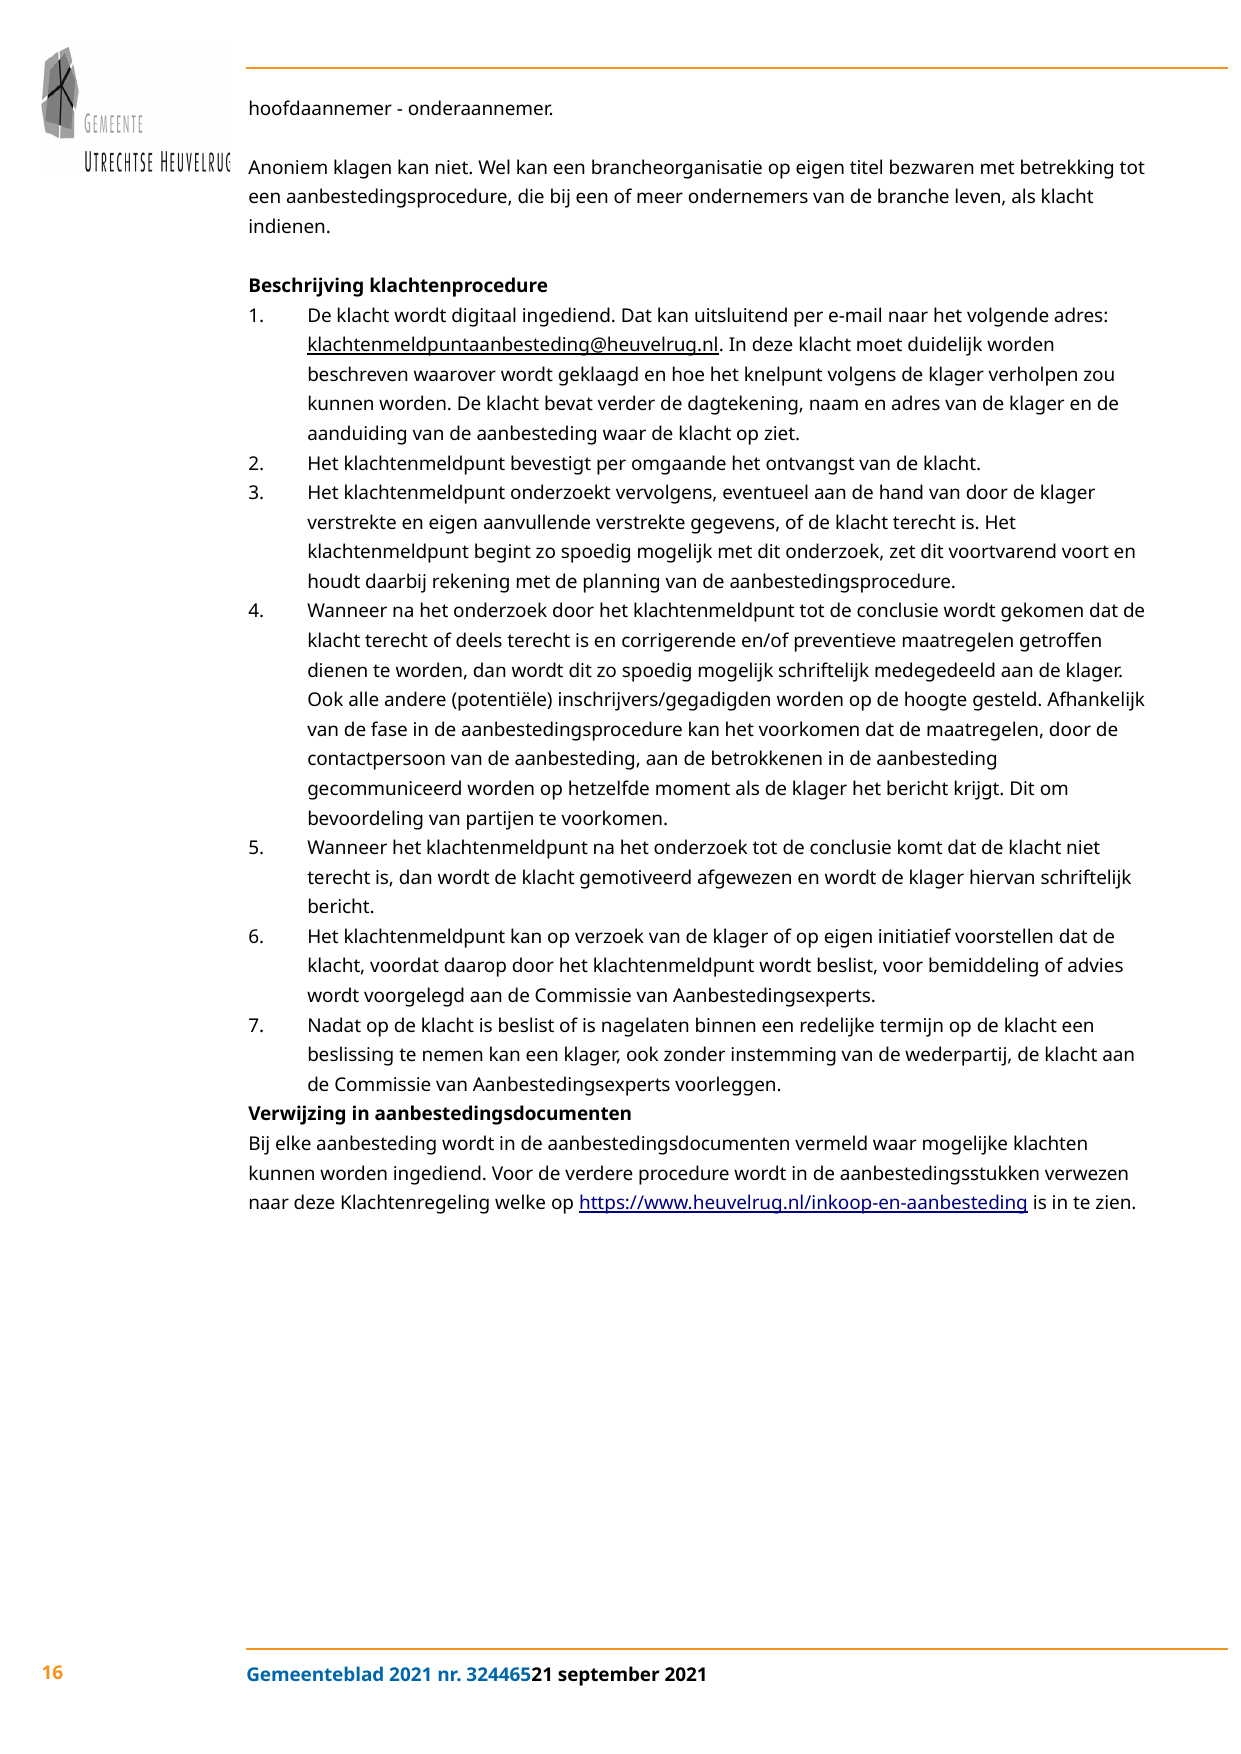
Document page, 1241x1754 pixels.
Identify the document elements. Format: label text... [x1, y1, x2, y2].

text Anoniem klagen kan niet. Wel kan een brancheorganisatie op eigen titel bezwaren met betrekking tot een aanbestedingsprocedure, die bij een of meer ondernemers van de branche leven, als klacht indienen. [248, 154, 1152, 239]
list Wanneer na het onderzoek door het klachtenmeldpunt tot de conclusie wordt gekomen dat de klacht terecht of deels terecht is en corrigerende en/of preventieve maatregelen getroffen dienen te worden, dan wordt dit zo spoedig mogelijk schriftelijk medegedeeld aan de klager. Ook alle andere (potentiële) inschrijvers/gegadigden worden op de hoogte gesteld. Afhankelijk van de fase in de aanbestedingsprocedure kan het voorkomen dat de maatregelen, door de contactpersoon van de aanbesteding, aan de betrokkenen in de aanbesteding gecommuniceerd worden op hetzelfde moment als de klager het bericht krijgt. Dit om bevoordeling van partijen te voorkomen. [248, 598, 1152, 831]
list Wanneer het klachtenmeldpunt na het onderzoek tot de conclusie komt dat de klacht niet terecht is, dan wordt de klacht gemotiveerd afgewezen en wordt de klager hiervan schriftelijk bericht. [248, 834, 1152, 919]
picture [41, 47, 231, 172]
list Het klachtenmeldpunt onderzoekt vervolgens, eventueel aan de hand van door de klager verstrekte en eigen aanvullende verstrekte gegevens, of de klacht terecht is. Het klachtenmeldpunt begint zo spoedig mogelijk met dit onderzoek, zet dit voortvarend voort en houdt daarbij rekening met de planning van de aanbestedingsprocedure. [248, 479, 1152, 594]
list Het klachtenmeldpunt bevestigt per omgaande het ontvangst van de klacht. [248, 450, 1152, 476]
text hoofdaannemer - onderaannemer. [248, 95, 1152, 121]
text Bij elke aanbesteding wordt in de aanbestedingsdocumenten vermeld waar mogelijke klachten kunnen worden ingediend. Voor de verdere procedure wordt in de aanbestedingsstukken verwezen naar deze Klachtenregeling welke op https://www.heuvelrug.nl/inkoop-en-aanbesteding is in te zien. [248, 1130, 1152, 1215]
list Het klachtenmeldpunt kan op verzoek van de klager of op eigen initiatief voorstellen dat de klacht, voordat daarop door het klachtenmeldpunt wordt beslist, voor bemiddeling of advies wordt voorgelegd aan de Commissie van Aanbestedingsexperts. [248, 923, 1152, 1008]
list De klacht wordt digitaal ingediend. Dat kan uitsluitend per e-mail naar het volgende adres: klachtenmeldpuntaanbesteding@heuvelrug.nl. In deze klacht moet duidelijk worden beschreven waarover wordt geklaagd en hoe het knelpunt volgens de klager verholpen zou kunnen worden. De klacht bevat verder de dagtekening, naam en adres van de klager en de aanduiding van de aanbesteding waar de klacht op ziet. [248, 302, 1152, 446]
text Beschrijving klachtenprocedure [248, 272, 1152, 298]
text Verwijzing in aanbestedingsdocumenten [248, 1101, 1152, 1126]
list Nadat op de klacht is beslist of is nagelaten binnen een redelijke termijn op de klacht een beslissing te nemen kan een klager, ook zonder instemming van de wederpartij, de klacht aan de Commissie van Aanbestedingsexperts voorleggen. [248, 1012, 1152, 1097]
